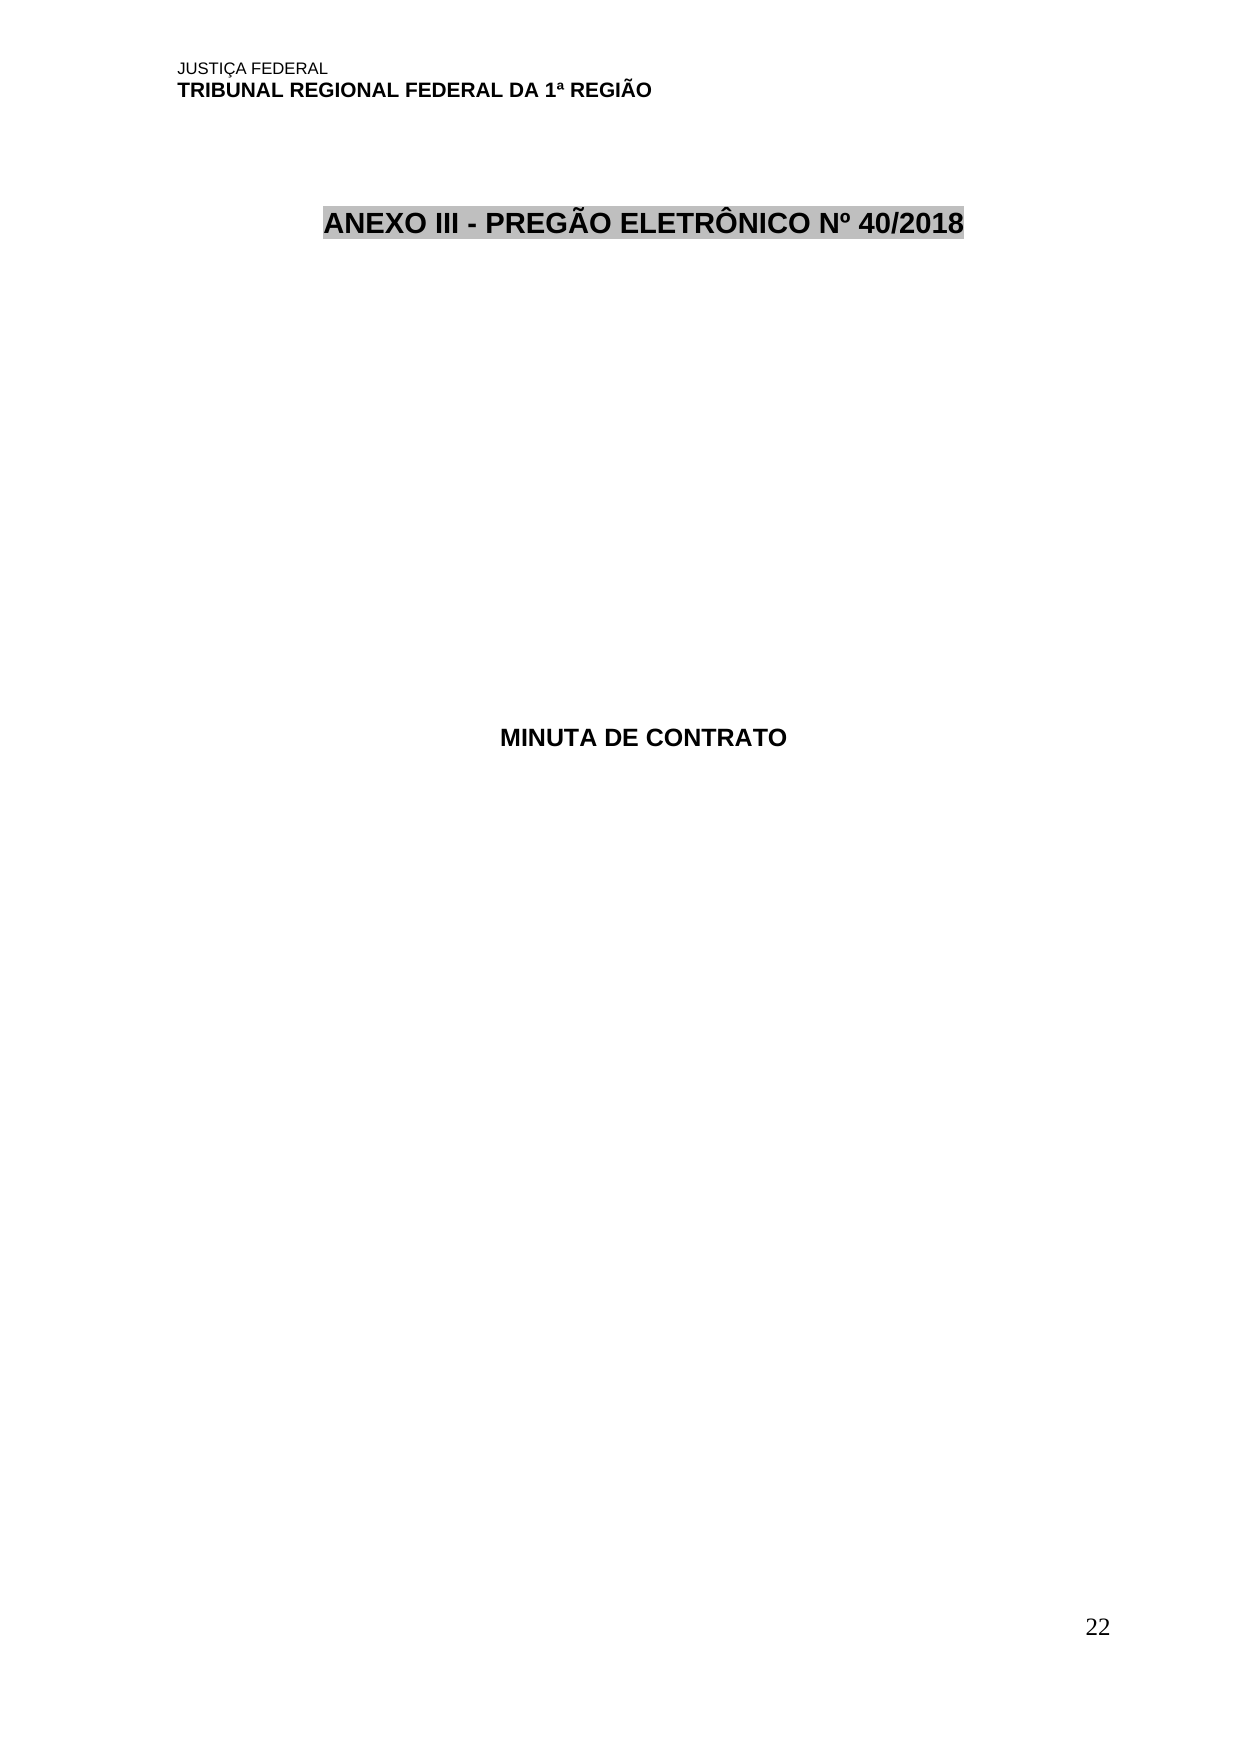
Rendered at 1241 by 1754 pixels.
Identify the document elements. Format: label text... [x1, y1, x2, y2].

text ANEXO III - PREGÃO ELETRÔNICO Nº 40/2018 [177, 206, 1110, 239]
text MINUTA DE CONTRATO [177, 723, 308, 752]
text MINUTA DE CONTRATO [985, 723, 1110, 752]
